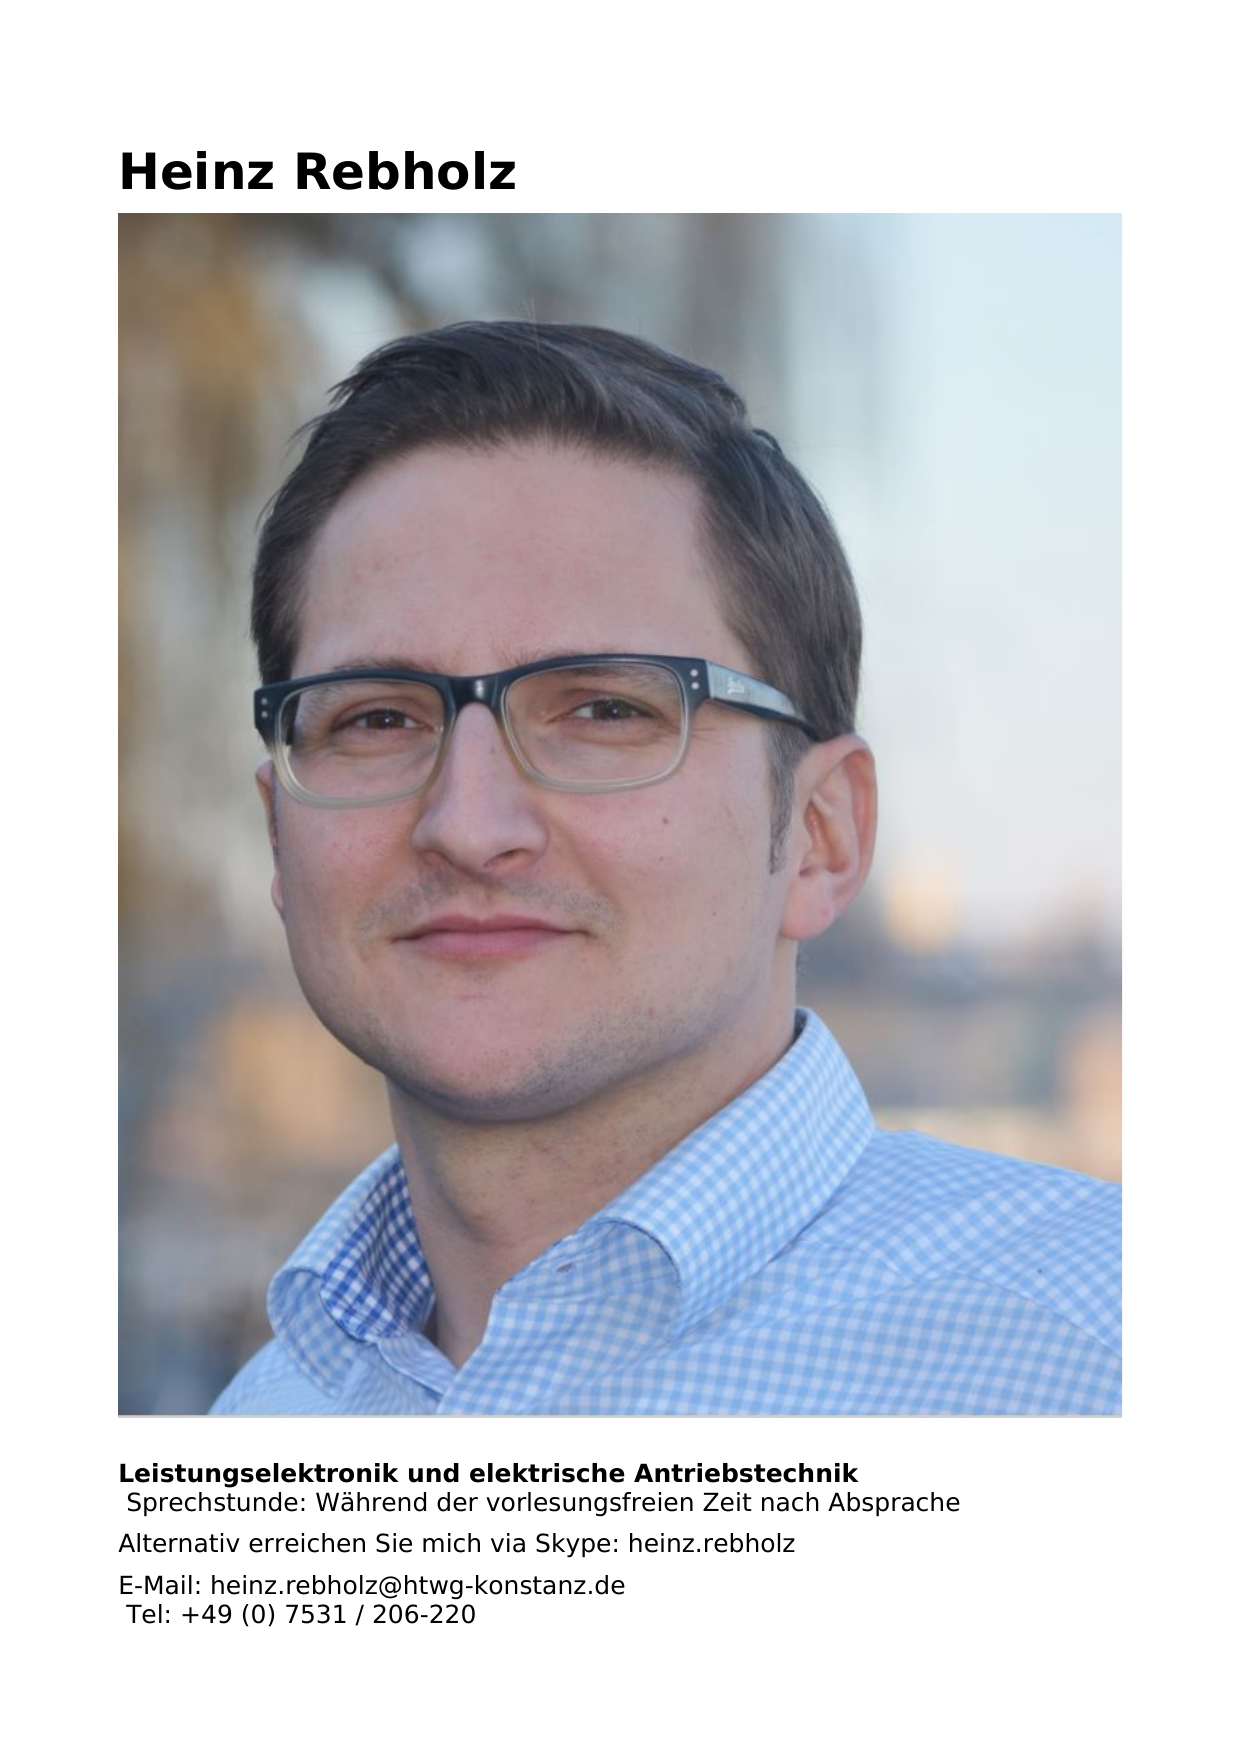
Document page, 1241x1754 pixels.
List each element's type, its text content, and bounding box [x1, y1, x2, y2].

picture [118, 213, 1123, 1418]
text Leistungselektronik und elektrische Antriebstechnik Sprechstunde: Während der vorlesungsfreien Zeit nach Absprache [118, 1459, 1122, 1517]
text Alternativ erreichen Sie mich via Skype: heinz.rebholz [118, 1530, 1122, 1559]
text E-Mail: heinz.rebholz@htwg-konstanz.de Tel: +49 (0) 7531 / 206-220 [118, 1571, 1122, 1630]
subtitle Heinz Rebholz [118, 143, 1122, 201]
